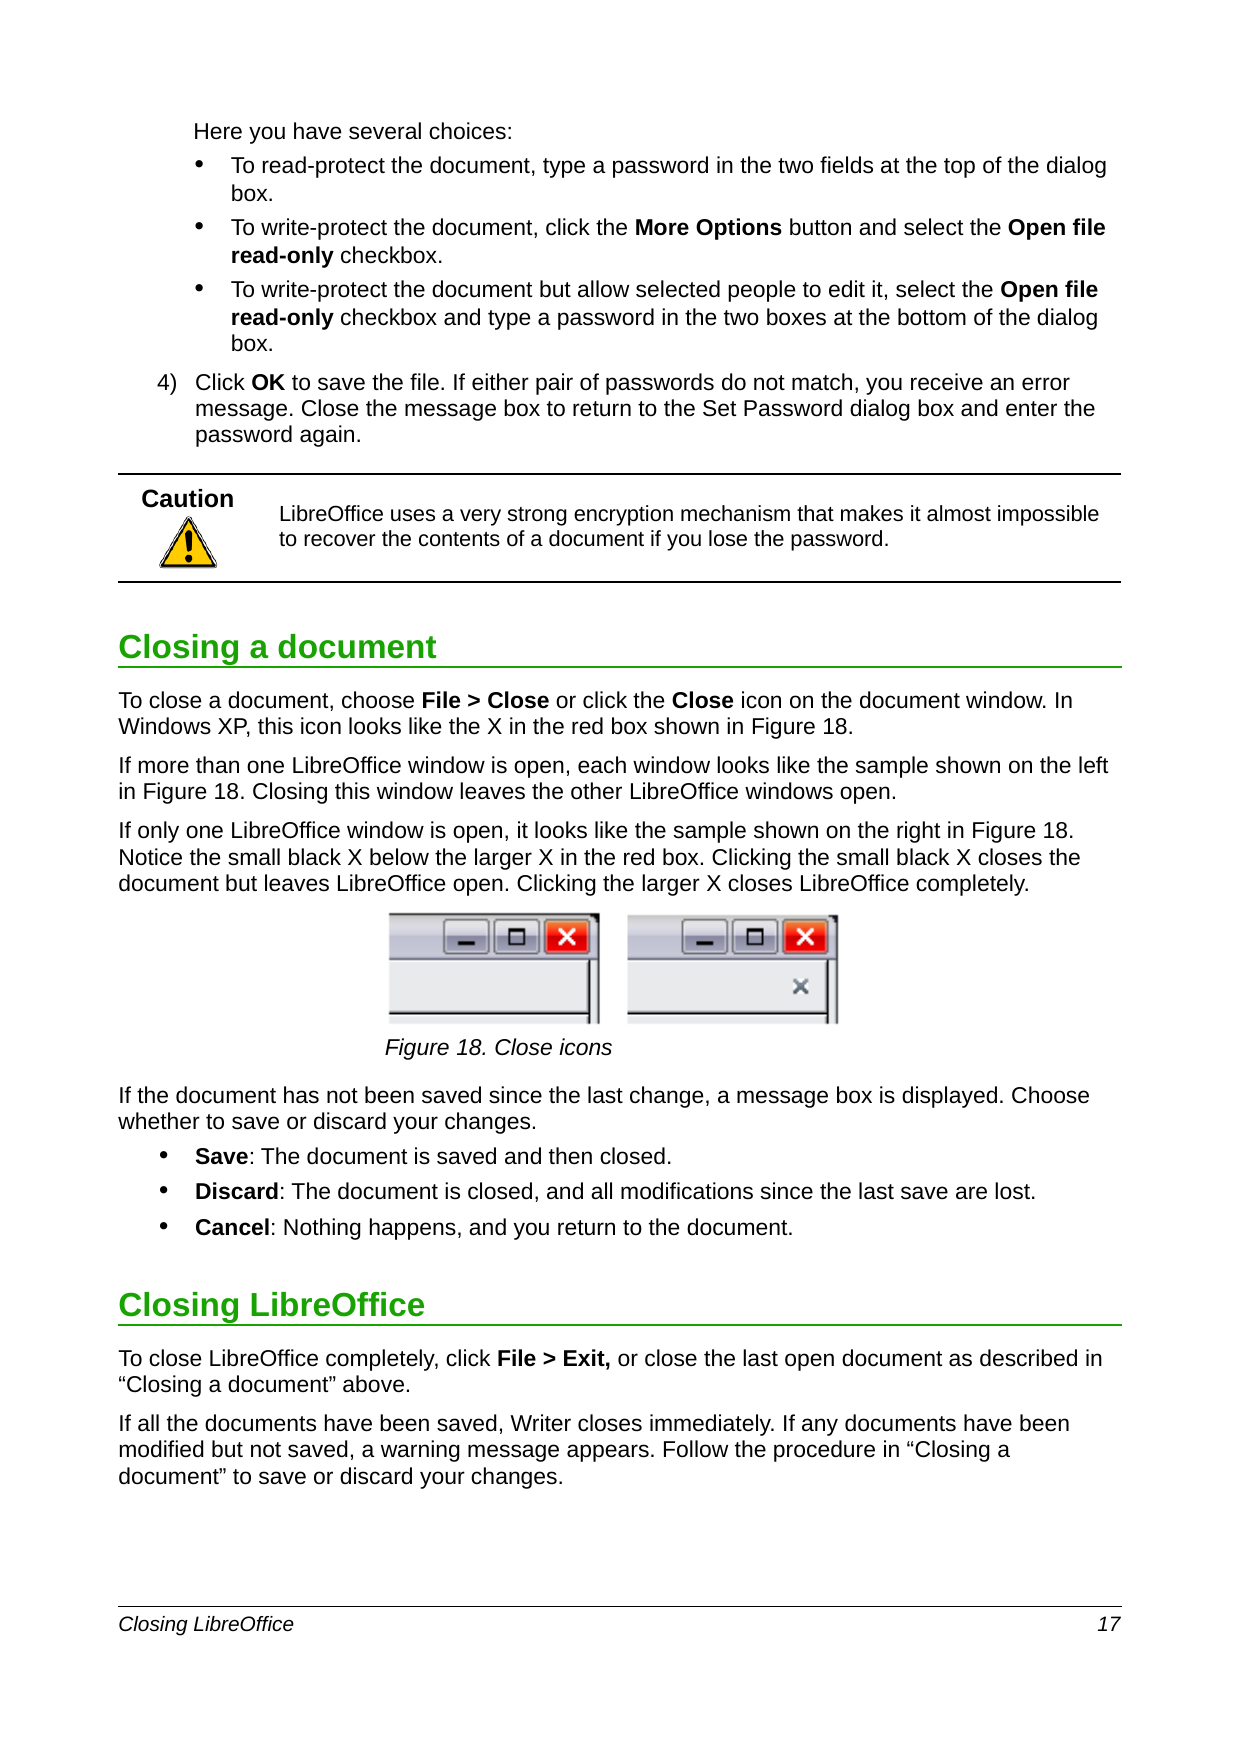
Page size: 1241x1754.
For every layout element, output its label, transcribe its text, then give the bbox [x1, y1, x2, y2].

table_header LibreOffice uses a very strong encryption mechanism that makes it almost impossible to recover the contents of a document if you lose the password. [258, 475, 1121, 581]
text To close LibreOffice completely, click File > Exit, or close the last open document as described in “Closing a document” above. [118, 1345, 1122, 1397]
list Cancel: Nothing happens, and you return to the document. [156, 1212, 1122, 1241]
text If more than one LibreOffice window is open, each window looks like the sample shown on the left in Figure 18. Closing this window leaves the other LibreOffice windows open. [118, 752, 1122, 804]
list To read-protect the document, type a password in the two fields at the top of the dialog box. [192, 151, 1122, 206]
list To write-protect the document, click the More Options button and select the Open file read-only checkbox. [192, 212, 1122, 268]
subtitle Closing a document [118, 627, 1122, 666]
picture [155, 512, 220, 572]
list To write-protect the document but allow selected people to edit it, select the Open file read-only checkbox and type a password in the two boxes at the bottom of the dialog box. [192, 274, 1122, 356]
table_header Caution [118, 475, 257, 581]
subtitle Closing LibreOffice [118, 1285, 1122, 1324]
text To close a document, choose File > Close or click the Close icon on the document window. In Windows XP, this icon looks like the X in the red box shown in Figure 18. [118, 687, 1122, 739]
text If only one LibreOffice window is open, it looks like the sample shown on the right in Figure 18. Notice the small black X below the larger X in the red box. Clicking the small black X closes the document but leaves LibreOffice open. Clicking the larger X closes LibreOffice completely. [118, 817, 1122, 896]
text If all the documents have been saved, Writer closes immediately. If any documents have been modified but not saved, a warning message appears. Follow the procedure in “Closing a document” to save or discard your changes. [118, 1410, 1122, 1489]
text Figure 18. Close icons [384, 1034, 856, 1061]
list Discard: The document is closed, and all modifications since the last save are lost. [156, 1176, 1122, 1206]
picture [384, 908, 844, 1028]
list Save: The document is saved and then closed. [156, 1141, 1122, 1170]
list Here you have several choices: [193, 118, 1122, 144]
list Click OK to save the file. If either pair of passwords do not match, you receive an error message. Close the message box to return to the Set Password dialog box and enter the password again. [177, 368, 1122, 448]
list If the document has not been saved since the last change, a message box is displayed. Choose whether to save or discard your changes. [118, 1082, 1122, 1134]
